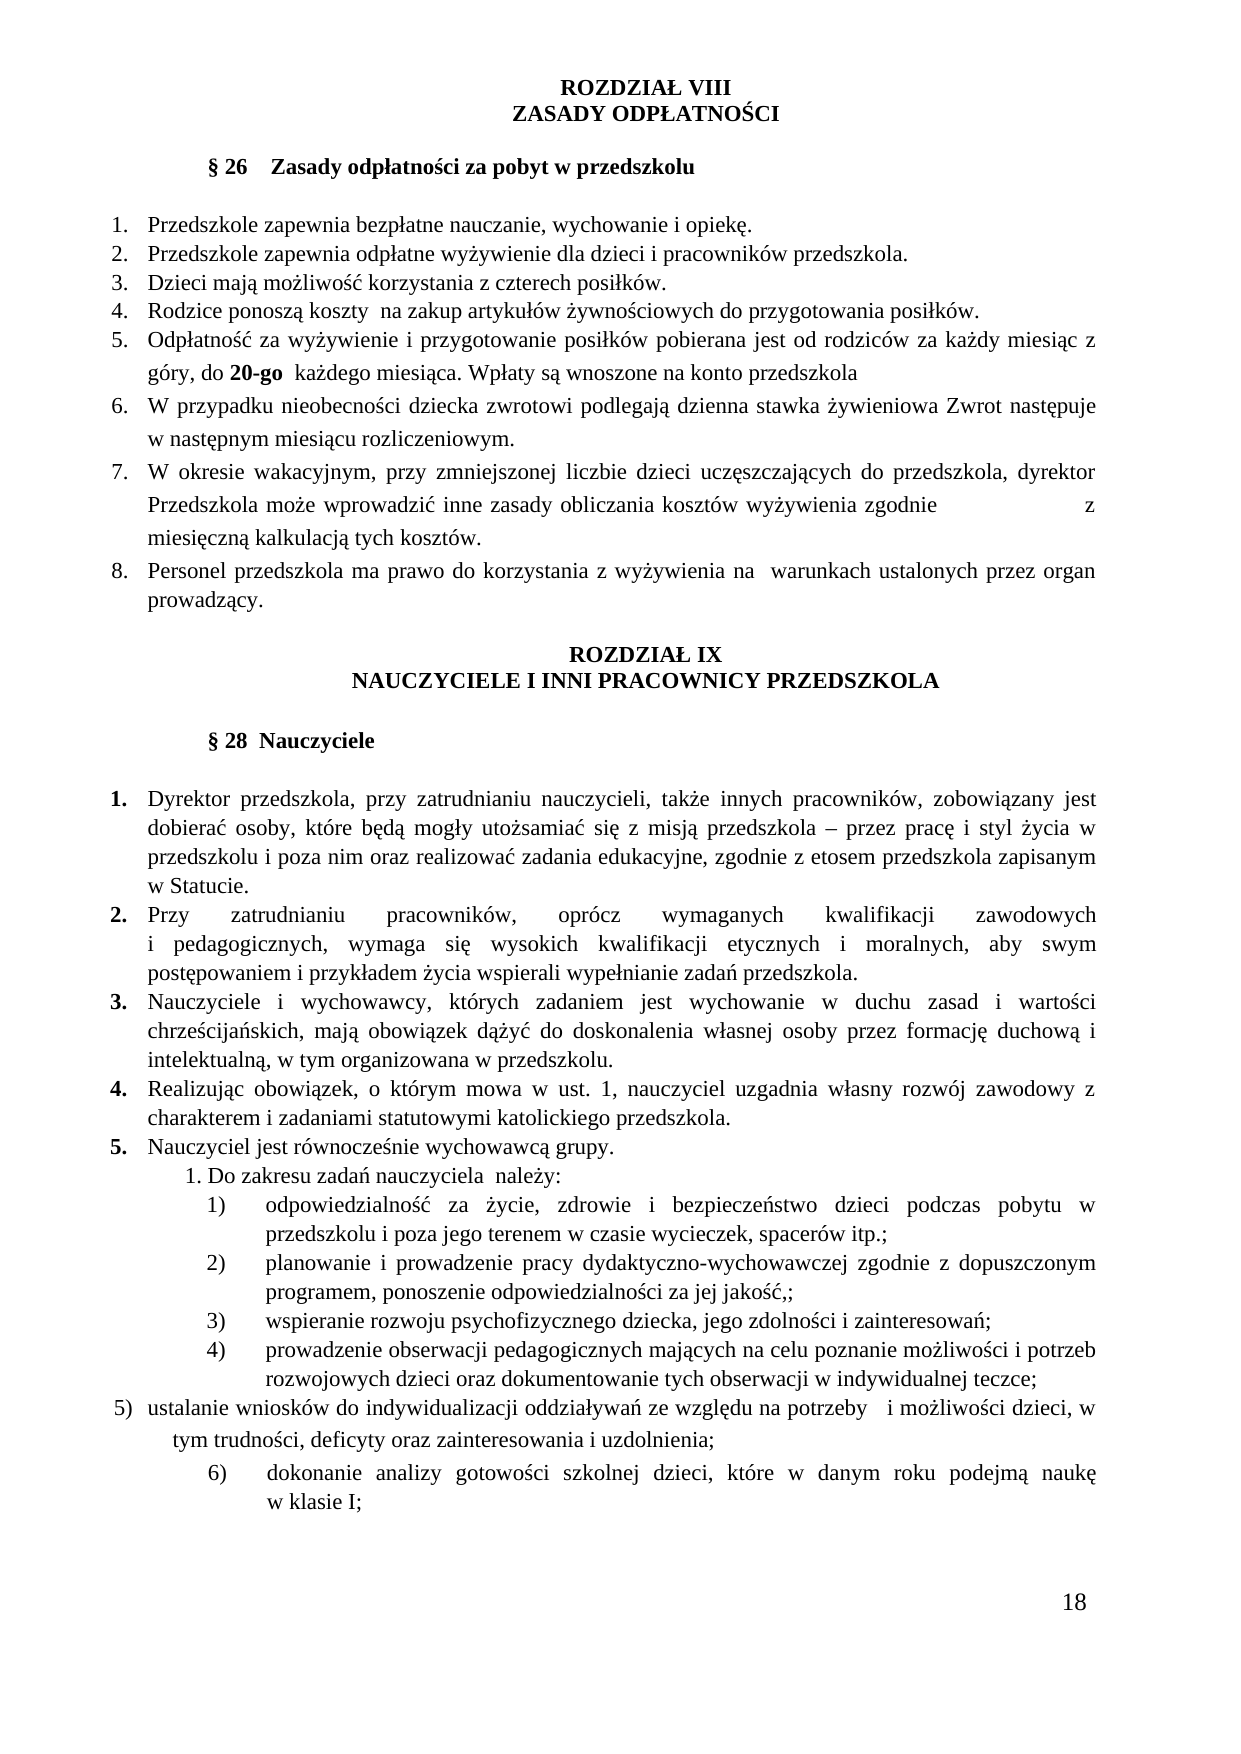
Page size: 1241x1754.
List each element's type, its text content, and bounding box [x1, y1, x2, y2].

list Personel przedszkola ma prawo do korzystania z wyżywienia na warunkach ustalonych przez organ prowadzący. [111, 557, 1097, 612]
list Odpłatność za wyżywienie i przygotowanie posiłków pobierana jest od rodziców za każdy miesiąc z góry, do 20-go każdego miesiąca. Wpłaty są wnoszone na konto przedszkola [111, 327, 1097, 386]
list Przy zatrudnianiu pracowników, oprócz wymaganych kwalifikacji zawodowych i pedagogicznych, wymaga się wysokich kwalifikacji etycznych i moralnych, aby swym postępowaniem i przykładem życia wspierali wypełnianie zadań przedszkola. [110, 901, 1098, 986]
list Przedszkole zapewnia odpłatne wyżywienie dla dzieci i pracowników przedszkola. [111, 240, 1097, 266]
subtitle ROZDZIAŁ IX [189, 641, 1102, 668]
list Realizując obowiązek, o którym mowa w ust. 1, nauczyciel uzgadnia własny rozwój zawodowy z charakterem i zadaniami statutowymi katolickiego przedszkola. [110, 1075, 1098, 1130]
list W okresie wakacyjnym, przy zmniejszonej liczbie dzieci uczęszczających do przedszkola, dyrektor Przedszkola może wprowadzić inne zasady obliczania kosztów wyżywienia zgodnie z miesięczną kalkulacją tych kosztów. [111, 458, 1097, 550]
list prowadzenie obserwacji pedagogicznych mających na celu poznanie możliwości i potrzeb rozwojowych dzieci oraz dokumentowanie tych obserwacji w indywidualnej teczce; [206, 1336, 1097, 1391]
list ustalanie wniosków do indywidualizacji oddziaływań ze względu na potrzeby i możliwości dzieci, w tym trudności, deficyty oraz zainteresowania i uzdolnienia; [113, 1393, 1097, 1453]
list Nauczyciele i wychowawcy, których zadaniem jest wychowanie w duchu zasad i wartości chrześcijańskich, mają obowiązek dążyć do doskonalenia własnej osoby przez formację duchową i intelektualną, w tym organizowana w przedszkolu. [110, 988, 1098, 1072]
text § 26 Zasady odpłatności za pobyt w przedszkolu [207, 153, 1098, 179]
subtitle NAUCZYCIELE I INNI PRACOWNICY PRZEDSZKOLA [189, 668, 1102, 694]
list Dzieci mają możliwość korzystania z czterech posiłków. [111, 269, 1097, 295]
list planowanie i prowadzenie pracy dydaktyczno-wychowawczej zgodnie z dopuszczonym programem, ponoszenie odpowiedzialności za jej jakość,; [206, 1249, 1097, 1304]
list Dyrektor przedszkola, przy zatrudnianiu nauczycieli, także innych pracowników, zobowiązany jest dobierać osoby, które będą mogły utożsamiać się z misją przedszkola – przez pracę i styl życia w przedszkolu i poza nim oraz realizować zadania edukacyjne, zgodnie z etosem przedszkola zapisanym w Statucie. [110, 785, 1098, 899]
list odpowiedzialność za życie, zdrowie i bezpieczeństwo dzieci podczas pobytu w przedszkolu i poza jego terenem w czasie wycieczek, spacerów itp.; [206, 1191, 1097, 1246]
text 1. Do zakresu zadań nauczyciela należy: [184, 1162, 1097, 1188]
list wspieranie rozwoju psychofizycznego dziecka, jego zdolności i zainteresowań; [206, 1307, 1097, 1333]
subtitle ROZDZIAŁ VIII [189, 74, 1103, 100]
subtitle ZASADY ODPŁATNOŚCI [189, 100, 1103, 126]
list W przypadku nieobecności dziecka zwrotowi podlegają dzienna stawka żywieniowa Zwrot następuje w następnym miesiącu rozliczeniowym. [111, 392, 1097, 452]
list dokonanie analizy gotowości szkolnej dzieci, które w danym roku podejmą naukę w klasie I; [208, 1459, 1097, 1515]
list Rodzice ponoszą koszty na zakup artykułów żywnościowych do przygotowania posiłków. [111, 298, 1097, 324]
list Nauczyciel jest równocześnie wychowawcą grupy. [110, 1133, 1098, 1159]
text § 28 Nauczyciele [207, 727, 1098, 754]
list Przedszkole zapewnia bezpłatne nauczanie, wychowanie i opiekę. [111, 211, 1097, 237]
